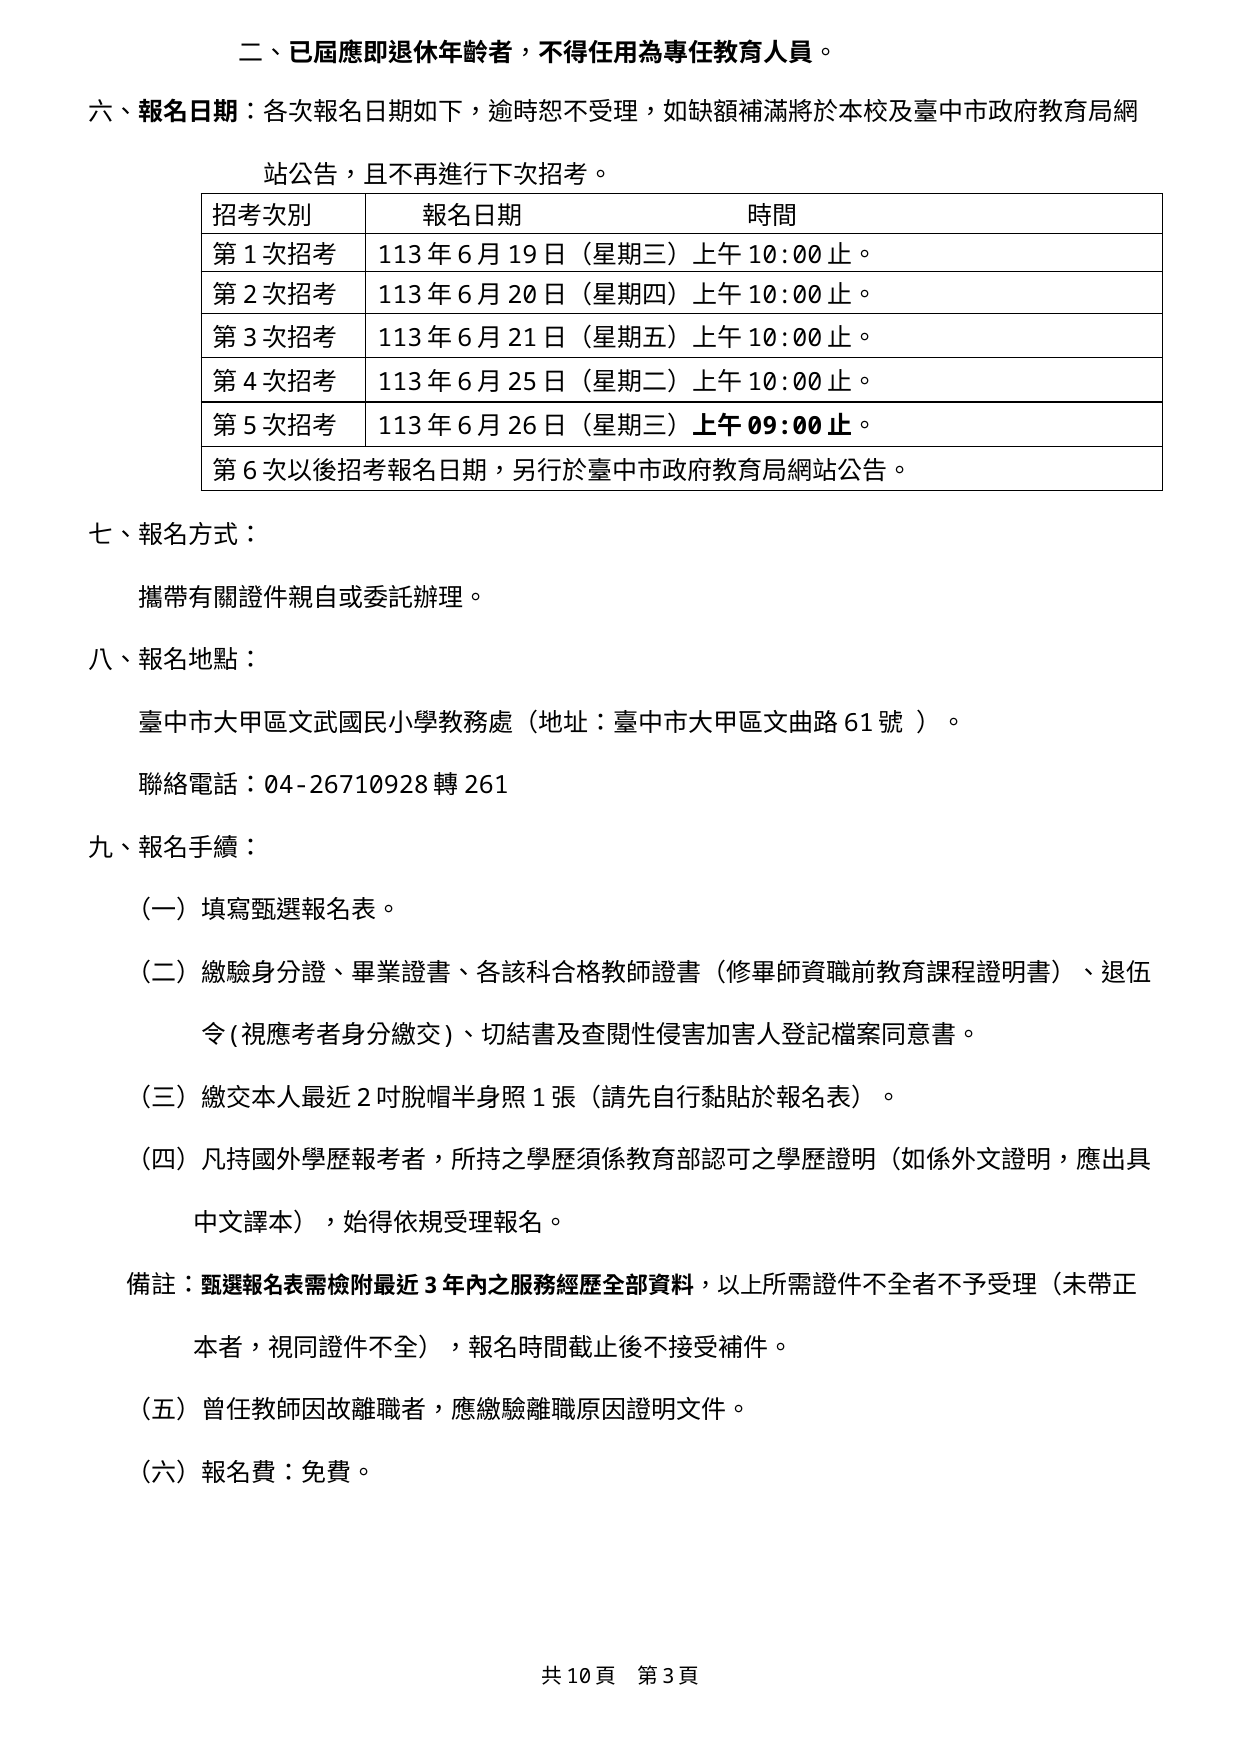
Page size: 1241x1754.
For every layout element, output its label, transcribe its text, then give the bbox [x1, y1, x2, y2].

table_cell 113年6月20日（星期四）上午10:00止。 [366, 272, 1162, 313]
text （五）曾任教師因故離職者，應繳驗離職原因證明文件。 [126, 1366, 1152, 1428]
table_header 招考次別 [202, 194, 365, 233]
text （六）報名費：免費。 [126, 1428, 1152, 1491]
text 聯絡電話：04-26710928轉261 [139, 741, 1152, 803]
text （四）凡持國外學歷報考者，所持之學歷須係教育部認可之學歷證明（如係外文證明，應出具中文譯本），始得依規受理報名。 [126, 1116, 1152, 1241]
text 七、報名方式： 攜帶有關證件親自或委託辦理。 [89, 491, 1152, 616]
table_header 報名日期 時間 [366, 194, 1162, 233]
text （三）繳交本人最近2吋脫帽半身照1張（請先自行黏貼於報名表）。 [126, 1053, 1152, 1116]
text 八、報名地點： 臺中市大甲區文武國民小學教務處（地址：臺中市大甲區文曲路61號 ）。 [89, 616, 1152, 741]
text （一）填寫甄選報名表。 [89, 866, 1152, 928]
text 備註：甄選報名表需檢附最近3年內之服務經歷全部資料，以上所需證件不全者不予受理（未帶正本者，視同證件不全），報名時間截止後不接受補件。 [126, 1241, 1152, 1366]
table_cell 第4次招考 [202, 358, 365, 401]
text 九、報名手續： [89, 803, 1152, 866]
text （二）繳驗身分證、畢業證書、各該科合格教師證書（修畢師資職前教育課程證明書）、退伍令(視應考者身分繳交)、切結書及查閱性侵害加害人登記檔案同意書。 [126, 928, 1152, 1053]
text 六、報名日期：各次報名日期如下，逾時恕不受理，如缺額補滿將於本校及臺中市政府教育局網站公告，且不再進行下次招考。 [89, 68, 1152, 193]
table_cell 113年6月25日（星期二）上午10:00止。 [366, 358, 1162, 401]
table_cell 第1次招考 [202, 234, 365, 271]
table_cell 第6次以後招考報名日期，另行於臺中市政府教育局網站公告。 [202, 447, 1162, 490]
table_cell 第2次招考 [202, 272, 365, 313]
table_cell 113年6月21日（星期五）上午10:00止。 [366, 314, 1162, 357]
text 二、已屆應即退休年齡者，不得任用為專任教育人員。 [89, 32, 1152, 68]
table_cell 113年6月19日（星期三）上午10:00止。 [366, 234, 1162, 271]
table_cell 113年6月26日（星期三）上午09:00止。 [366, 403, 1162, 446]
table_cell 第3次招考 [202, 314, 365, 357]
table_cell 第5次招考 [202, 403, 365, 446]
